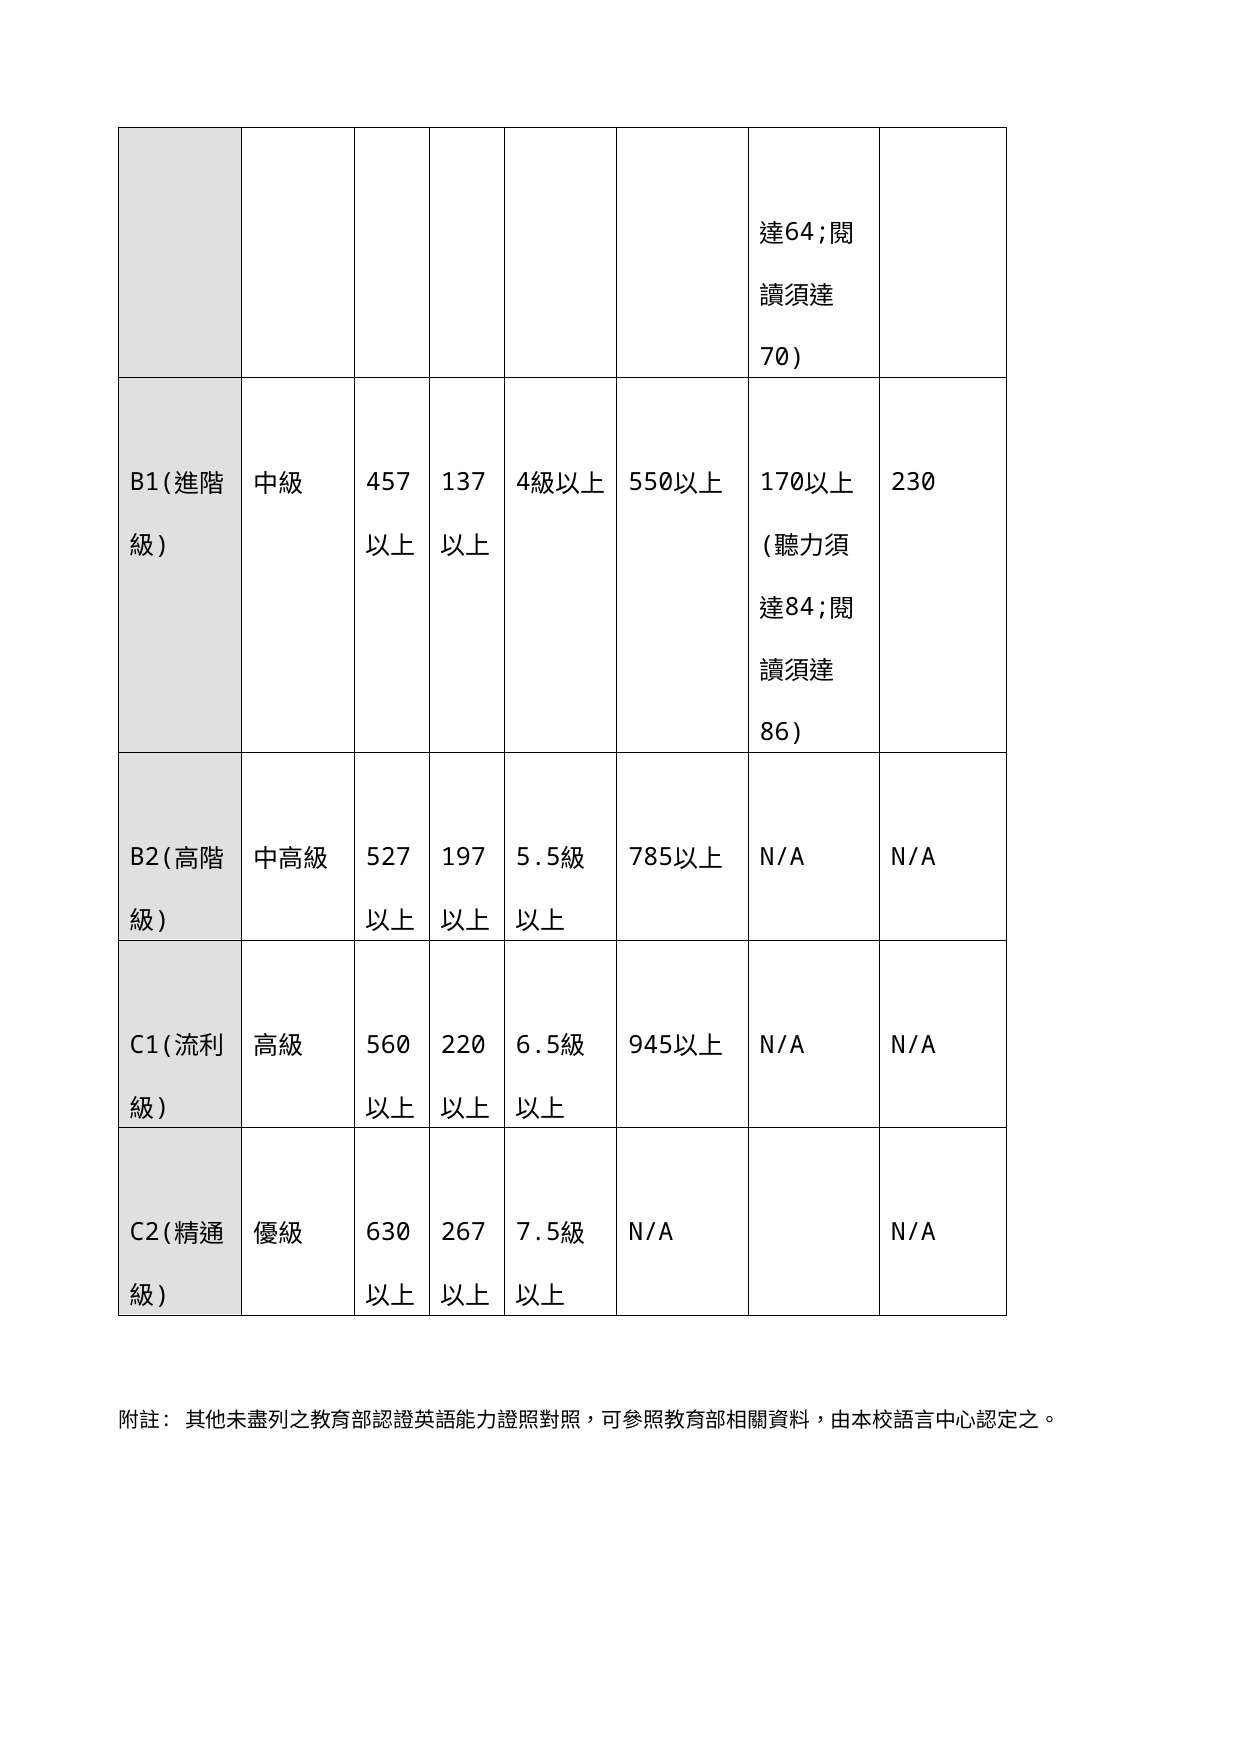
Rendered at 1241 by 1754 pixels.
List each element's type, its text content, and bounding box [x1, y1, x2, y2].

table_cell 中級 [242, 378, 354, 752]
table_cell 優級 [242, 1128, 354, 1314]
table_cell N/A [617, 1128, 748, 1314]
table_cell 785以上 [617, 753, 748, 939]
table_cell N/A [880, 941, 1006, 1127]
table_cell 中高級 [242, 753, 354, 939]
table_cell [430, 128, 504, 377]
table_cell [749, 1128, 879, 1314]
table_cell 560以上 [355, 941, 429, 1127]
table_cell [880, 128, 1006, 377]
table_cell 527以上 [355, 753, 429, 939]
table_cell [355, 128, 429, 377]
table_cell [242, 128, 354, 377]
table_cell 220以上 [430, 941, 504, 1127]
table_cell 6.5級以上 [505, 941, 616, 1127]
table_cell 137以上 [430, 378, 504, 752]
table_cell N/A [749, 753, 879, 939]
table_cell N/A [880, 1128, 1006, 1314]
table_cell [505, 128, 616, 377]
table_cell B1(進階級) [119, 378, 241, 752]
table_cell [617, 128, 748, 377]
table_cell 550以上 [617, 378, 748, 752]
table_cell [119, 128, 241, 377]
table_cell 7.5級以上 [505, 1128, 616, 1314]
table_cell 4級以上 [505, 378, 616, 752]
table_cell 197以上 [430, 753, 504, 939]
table_cell 5.5級以上 [505, 753, 616, 939]
table_cell 高級 [242, 941, 354, 1127]
table_cell N/A [880, 753, 1006, 939]
table_cell B2(高階級) [119, 753, 241, 939]
table_cell 267以上 [430, 1128, 504, 1314]
table_cell 630以上 [355, 1128, 429, 1314]
table_cell 達64;閱讀須達70) [749, 128, 879, 377]
table_cell 230 [880, 378, 1006, 752]
table_cell C1(流利級) [119, 941, 241, 1127]
table_cell N/A [749, 941, 879, 1127]
table_cell 170以上(聽力須達84;閱讀須達86) [749, 378, 879, 752]
table_cell 945以上 [617, 941, 748, 1127]
text 附註: 其他未盡列之教育部認證英語能力證照對照，可參照教育部相關資料，由本校語言中心認定之。 [118, 1377, 1122, 1439]
table_cell 457以上 [355, 378, 429, 752]
table_cell C2(精通級) [119, 1128, 241, 1314]
